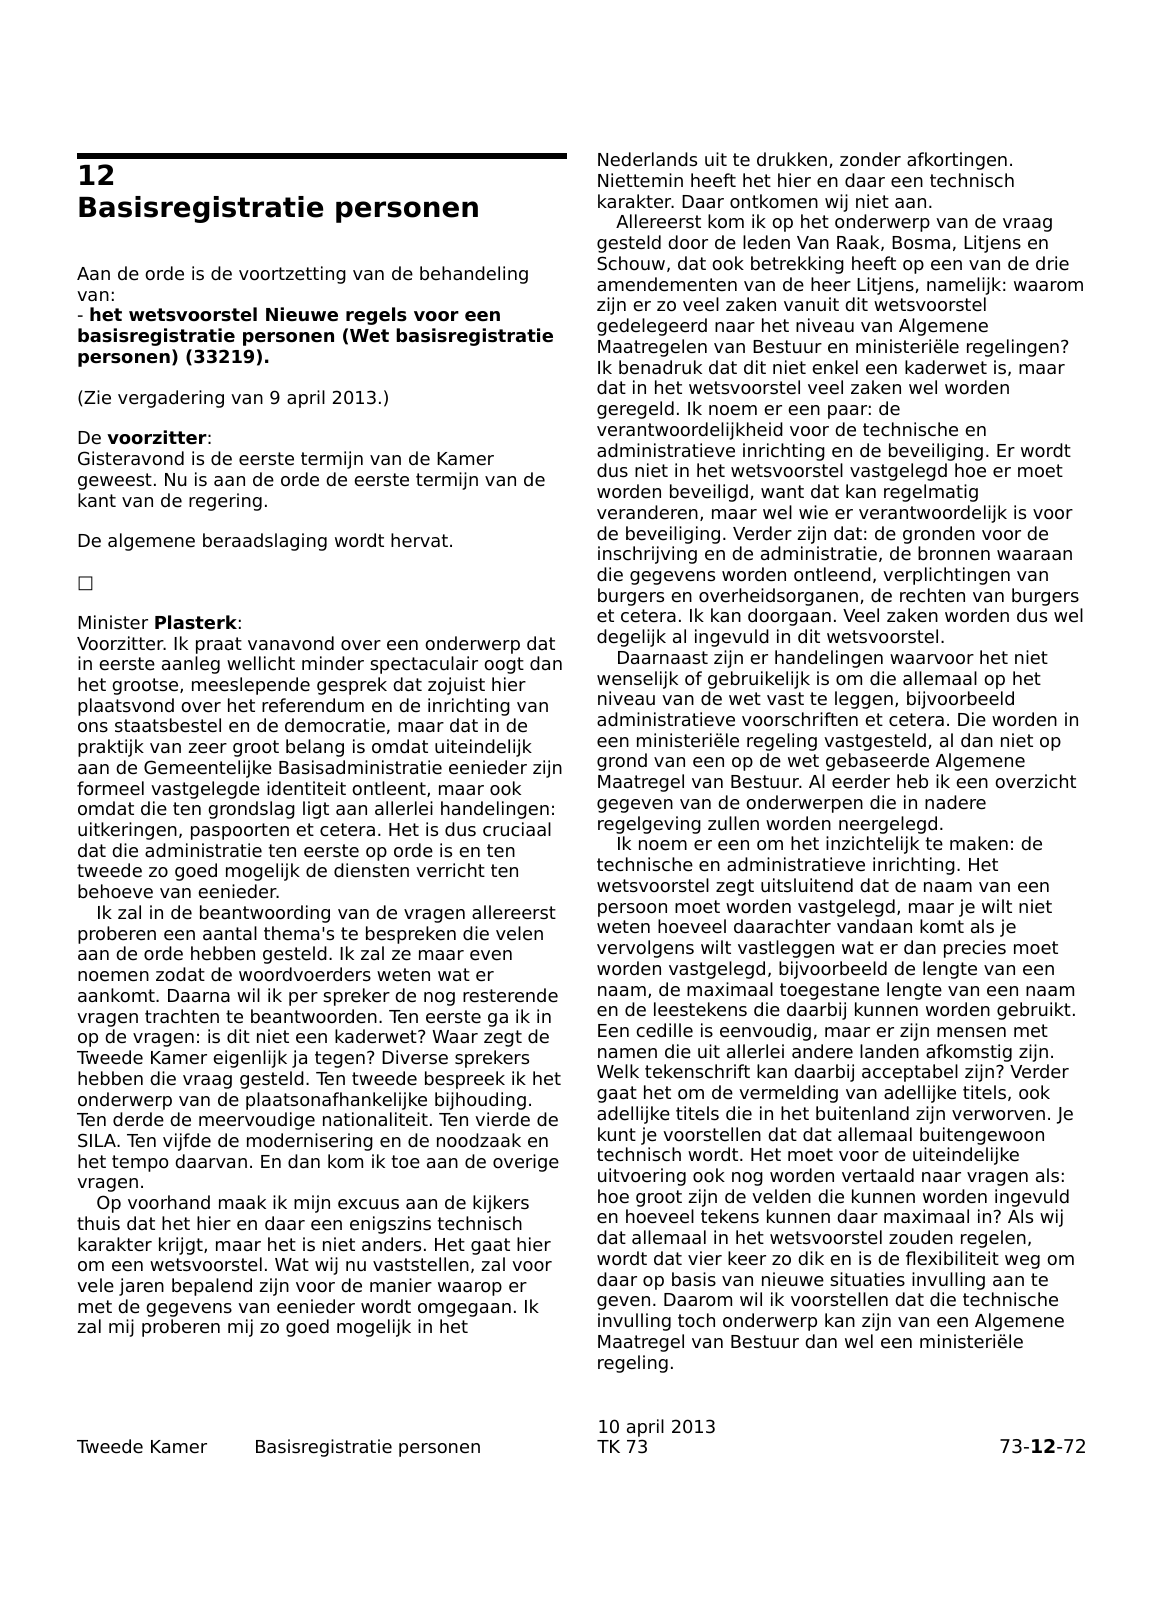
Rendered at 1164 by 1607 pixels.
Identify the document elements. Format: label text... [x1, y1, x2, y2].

text Minister Plasterk: [77, 613, 567, 633]
text Voorzitter. Ik praat vanavond over een onderwerp dat in eerste aanleg wellicht minder spectaculair oogt dan het grootse, meeslepende gesprek dat zojuist hier plaatsvond over het referendum en de inrichting van ons staatsbestel en de democratie, maar dat in de praktijk van zeer groot belang is omdat uiteindelijk aan de Gemeentelijke Basisadministratie eenieder zijn formeel vastgelegde identiteit ontleent, maar ook omdat die ten grondslag ligt aan allerlei handelingen: uitkeringen, paspoorten et cetera. Het is dus cruciaal dat die administratie ten eerste op orde is en ten tweede zo goed mogelijk de diensten verricht ten behoeve van eenieder. [77, 633, 567, 903]
text (Zie vergadering van 9 april 2013.) [77, 387, 567, 408]
text Ik zal in de beantwoording van de vragen allereerst proberen een aantal thema's te bespreken die velen aan de orde hebben gesteld. Ik zal ze maar even noemen zodat de woordvoerders weten wat er aankomt. Daarna wil ik per spreker de nog resterende vragen trachten te beantwoorden. Ten eerste ga ik in op de vragen: is dit niet een kaderwet? Waar zegt de Tweede Kamer eigenlijk ja tegen? Diverse sprekers hebben die vraag gesteld. Ten tweede bespreek ik het onderwerp van de plaatsonafhankelijke bijhouding. Ten derde de meervoudige nationaliteit. Ten vierde de SILA. Ten vijfde de modernisering en de noodzaak en het tempo daarvan. En dan kom ik toe aan de overige vragen. [77, 903, 567, 1193]
title 12 Basisregistratie personen [77, 159, 567, 224]
text Op voorhand maak ik mijn excuus aan de kijkers thuis dat het hier en daar een enigszins technisch karakter krijgt, maar het is niet anders. Het gaat hier om een wetsvoorstel. Wat wij nu vaststellen, zal voor vele jaren bepalend zijn voor de manier waarop er met de gegevens van eenieder wordt omgegaan. Ik zal mij proberen mij zo goed mogelijk in het [77, 1193, 567, 1338]
text Nederlands uit te drukken, zonder afkortingen. Niettemin heeft het hier en daar een technisch karakter. Daar ontkomen wij niet aan. [596, 150, 1087, 212]
text De algemene beraadslaging wordt hervat. [77, 531, 567, 552]
text Ik noem er een om het inzichtelijk te maken: de technische en administratieve inrichting. Het wetsvoorstel zegt uitsluitend dat de naam van een persoon moet worden vastgelegd, maar je wilt niet weten hoeveel daarachter vandaan komt als je vervolgens wilt vastleggen wat er dan precies moet worden vastgelegd, bijvoorbeeld de lengte van een naam, de maximaal toegestane lengte van een naam en de leestekens die daarbij kunnen worden gebruikt. Een cedille is eenvoudig, maar er zijn mensen met namen die uit allerlei andere landen afkomstig zijn. Welk tekenschrift kan daarbij acceptabel zijn? Verder gaat het om de vermelding van adellijke titels, ook adellijke titels die in het buitenland zijn verworven. Je kunt je voorstellen dat dat allemaal buitengewoon technisch wordt. Het moet voor de uiteindelijke uitvoering ook nog worden vertaald naar vragen als: hoe groot zijn de velden die kunnen worden ingevuld en hoeveel tekens kunnen daar maximaal in? Als wij dat allemaal in het wetsvoorstel zouden regelen, wordt dat vier keer zo dik en is de flexibiliteit weg om daar op basis van nieuwe situaties invulling aan te geven. Daarom wil ik voorstellen dat die technische invulling toch onderwerp kan zijn van een Algemene Maatregel van Bestuur dan wel een ministeriële regeling. [596, 834, 1087, 1373]
text Daarnaast zijn er handelingen waarvoor het niet wenselijk of gebruikelijk is om die allemaal op het niveau van de wet vast te leggen, bijvoorbeeld administratieve voorschriften et cetera. Die worden in een ministeriële regeling vastgesteld, al dan niet op grond van een op de wet gebaseerde Algemene Maatregel van Bestuur. Al eerder heb ik een overzicht gegeven van de onderwerpen die in nadere regelgeving zullen worden neergelegd. [596, 648, 1087, 834]
text Allereerst kom ik op het onderwerp van de vraag gesteld door de leden Van Raak, Bosma, Litjens en Schouw, dat ook betrekking heeft op een van de drie amendementen van de heer Litjens, namelijk: waarom zijn er zo veel zaken vanuit dit wetsvoorstel gedelegeerd naar het niveau van Algemene Maatregelen van Bestuur en ministeriële regelingen? Ik benadruk dat dit niet enkel een kaderwet is, maar dat in het wetsvoorstel veel zaken wel worden geregeld. Ik noem er een paar: de verantwoordelijkheid voor de technische en administratieve inrichting en de beveiliging. Er wordt dus niet in het wetsvoorstel vastgelegd hoe er moet worden beveiligd, want dat kan regelmatig veranderen, maar wel wie er verantwoordelijk is voor de beveiliging. Verder zijn dat: de gronden voor de inschrijving en de administratie, de bronnen waaraan die gegevens worden ontleend, verplichtingen van burgers en overheidsorganen, de rechten van burgers et cetera. Ik kan doorgaan. Veel zaken worden dus wel degelijk al ingevuld in dit wetsvoorstel. [596, 212, 1087, 648]
text - het wetsvoorstel Nieuwe regels voor een basisregistratie personen (Wet basisregistratie personen) (33219). [77, 305, 567, 367]
text Aan de orde is de voortzetting van de behandeling van: [77, 264, 567, 305]
text □ [77, 572, 567, 593]
text De voorzitter: [77, 428, 567, 449]
text Gisteravond is de eerste termijn van de Kamer geweest. Nu is aan de orde de eerste termijn van de kant van de regering. [77, 449, 567, 511]
